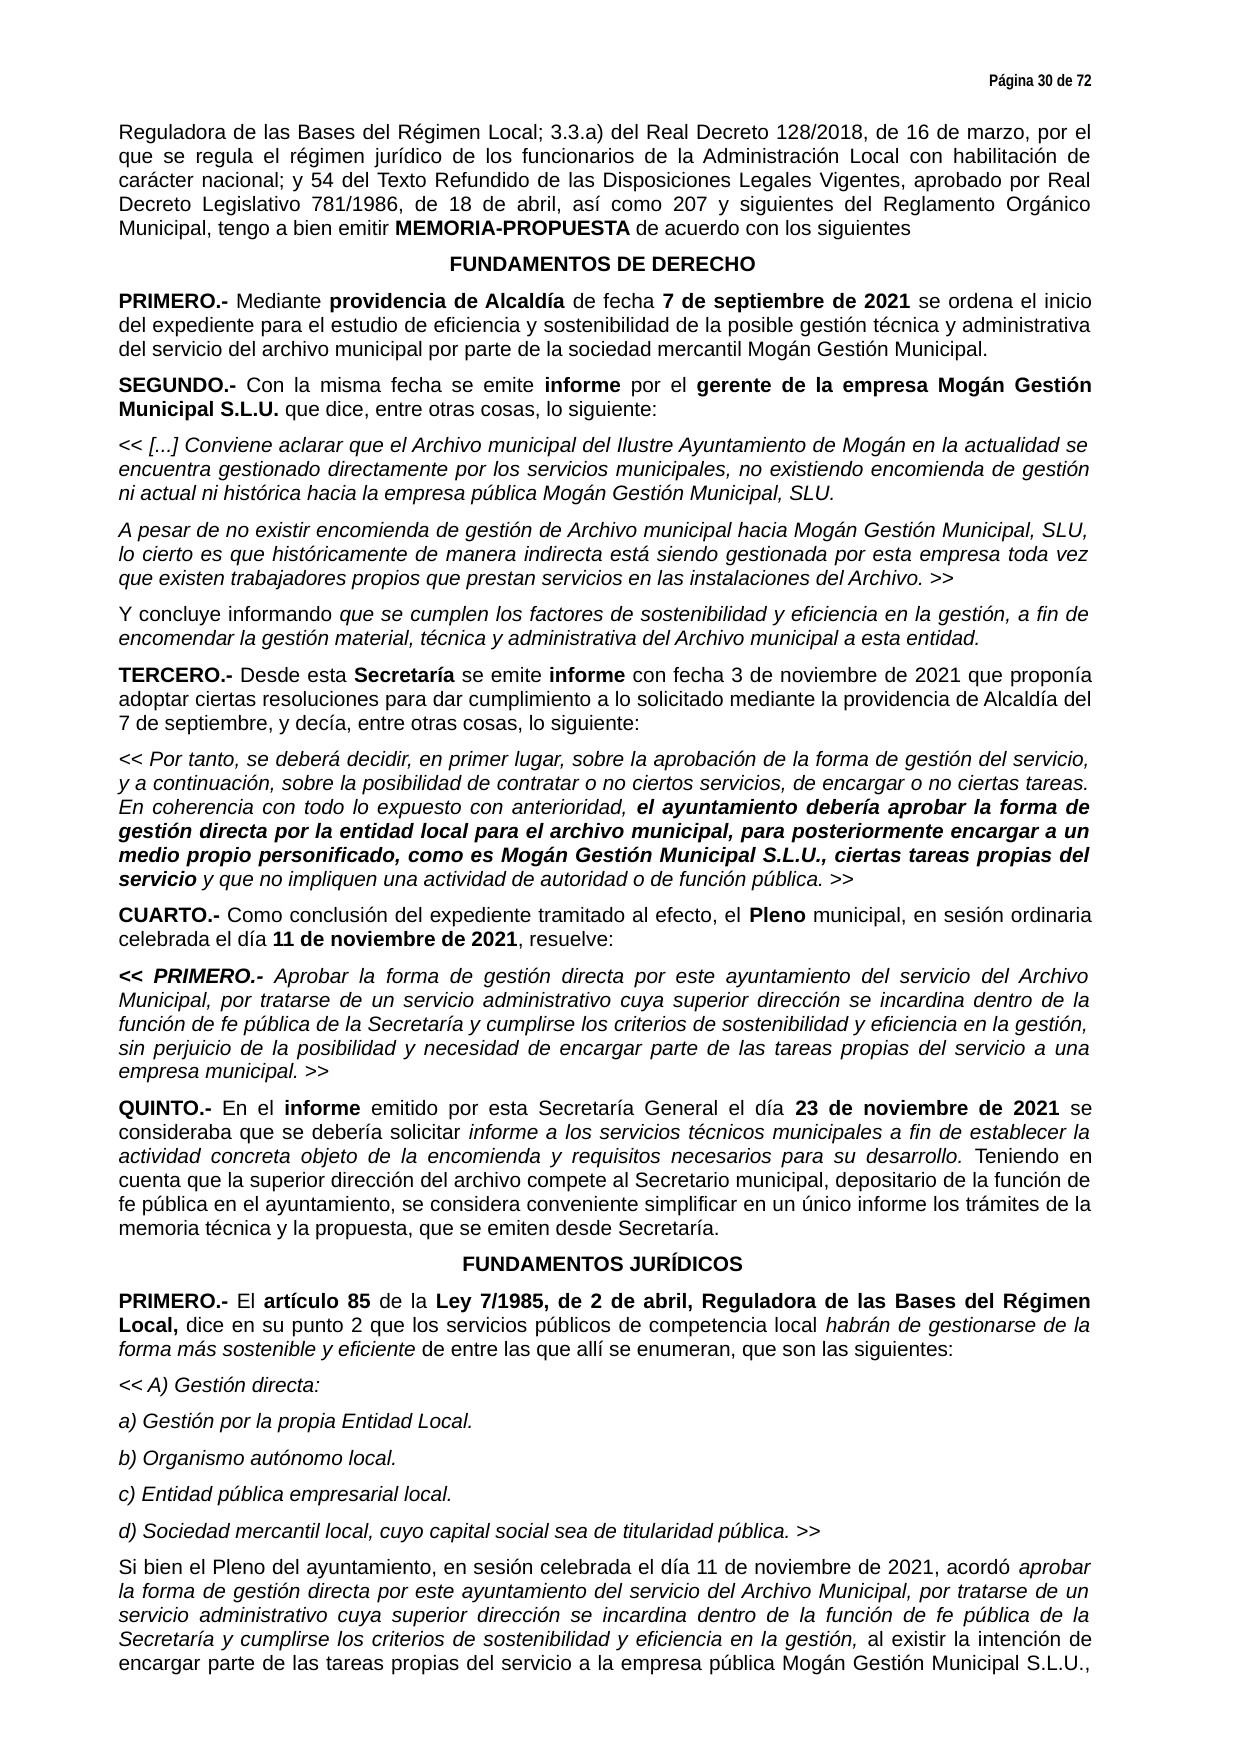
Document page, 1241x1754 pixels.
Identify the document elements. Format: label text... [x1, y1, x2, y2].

text CUARTO.- Como conclusión del expediente tramitado al efecto, el Pleno municipal, en sesión ordinaria celebrada el día 11 de noviembre de 2021, resuelve: [118, 903, 1092, 951]
text A pesar de no existir encomienda de gestión de Archivo municipal hacia Mogán Gestión Municipal, SLU, lo cierto es que históricamente de manera indirecta está siendo gestionada por esta empresa toda vez que existen trabajadores propios que prestan servicios en las instalaciones del Archivo. >> [118, 518, 1092, 589]
text FUNDAMENTOS DE DERECHO [118, 252, 1092, 276]
text Si bien el Pleno del ayuntamiento, en sesión celebrada el día 11 de noviembre de 2021, acordó aprobar la forma de gestión directa por este ayuntamiento del servicio del Archivo Municipal, por tratarse de un servicio administrativo cuya superior dirección se incardina dentro de la función de fe pública de la Secretaría y cumplirse los criterios de sostenibilidad y eficiencia en la gestión, al existir la intención de encargar parte de las tareas propias del servicio a la empresa pública Mogán Gestión Municipal S.L.U., [118, 1555, 1092, 1675]
text << [...] Conviene aclarar que el Archivo municipal del Ilustre Ayuntamiento de Mogán en la actualidad se encuentra gestionado directamente por los servicios municipales, no existiendo encomienda de gestión ni actual ni histórica hacia la empresa pública Mogán Gestión Municipal, SLU. [118, 433, 1092, 505]
text << Por tanto, se deberá decidir, en primer lugar, sobre la aprobación de la forma de gestión del servicio, y a continuación, sobre la posibilidad de contratar o no ciertos servicios, de encargar o no ciertas tareas. En coherencia con todo lo expuesto con anterioridad, el ayuntamiento debería aprobar la forma de gestión directa por la entidad local para el archivo municipal, para posteriormente encargar a un medio propio personificado, como es Mogán Gestión Municipal S.L.U., ciertas tareas propias del servicio y que no impliquen una actividad de autoridad o de función pública. >> [118, 747, 1092, 891]
text a) Gestión por la propia Entidad Local. [118, 1409, 1092, 1433]
text Y concluye informando que se cumplen los factores de sostenibilidad y eficiencia en la gestión, a fin de encomendar la gestión material, técnica y administrativa del Archivo municipal a esta entidad. [118, 602, 1092, 650]
text FUNDAMENTOS JURÍDICOS [118, 1252, 1092, 1276]
text d) Sociedad mercantil local, cuyo capital social sea de titularidad pública. >> [118, 1519, 1092, 1543]
text TERCERO.- Desde esta Secretaría se emite informe con fecha 3 de noviembre de 2021 que proponía adoptar ciertas resoluciones para dar cumplimiento a lo solicitado mediante la providencia de Alcaldía del 7 de septiembre, y decía, entre otras cosas, lo siguiente: [118, 662, 1092, 734]
text << A) Gestión directa: [118, 1373, 1092, 1397]
text SEGUNDO.- Con la misma fecha se emite informe por el gerente de la empresa Mogán Gestión Municipal S.L.U. que dice, entre otras cosas, lo siguiente: [118, 373, 1092, 421]
text b) Organismo autónomo local. [118, 1446, 1092, 1470]
text PRIMERO.- El artículo 85 de la Ley 7/1985, de 2 de abril, Reguladora de las Bases del Régimen Local, dice en su punto 2 que los servicios públicos de competencia local habrán de gestionarse de la forma más sostenible y eficiente de entre las que allí se enumeran, que son las siguientes: [118, 1288, 1092, 1360]
text PRIMERO.- Mediante providencia de Alcaldía de fecha 7 de septiembre de 2021 se ordena el inicio del expediente para el estudio de eficiencia y sostenibilidad de la posible gestión técnica y administrativa del servicio del archivo municipal por parte de la sociedad mercantil Mogán Gestión Municipal. [118, 288, 1092, 360]
text c) Entidad pública empresarial local. [118, 1482, 1092, 1506]
text QUINTO.- En el informe emitido por esta Secretaría General el día 23 de noviembre de 2021 se consideraba que se debería solicitar informe a los servicios técnicos municipales a fin de establecer la actividad concreta objeto de la encomienda y requisitos necesarios para su desarrollo. Teniendo en cuenta que la superior dirección del archivo compete al Secretario municipal, depositario de la función de fe pública en el ayuntamiento, se considera conveniente simplificar en un único informe los trámites de la memoria técnica y la propuesta, que se emiten desde Secretaría. [118, 1096, 1092, 1239]
text Reguladora de las Bases del Régimen Local; 3.3.a) del Real Decreto 128/2018, de 16 de marzo, por el que se regula el régimen jurídico de los funcionarios de la Administración Local con habilitación de carácter nacional; y 54 del Texto Refundido de las Disposiciones Legales Vigentes, aprobado por Real Decreto Legislativo 781/1986, de 18 de abril, así como 207 y siguientes del Reglamento Orgánico Municipal, tengo a bien emitir MEMORIA-PROPUESTA de acuerdo con los siguientes [118, 120, 1092, 239]
text << PRIMERO.- Aprobar la forma de gestión directa por este ayuntamiento del servicio del Archivo Municipal, por tratarse de un servicio administrativo cuya superior dirección se incardina dentro de la función de fe pública de la Secretaría y cumplirse los criterios de sostenibilidad y eficiencia en la gestión, sin perjuicio de la posibilidad y necesidad de encargar parte de las tareas propias del servicio a una empresa municipal. >> [118, 963, 1092, 1083]
